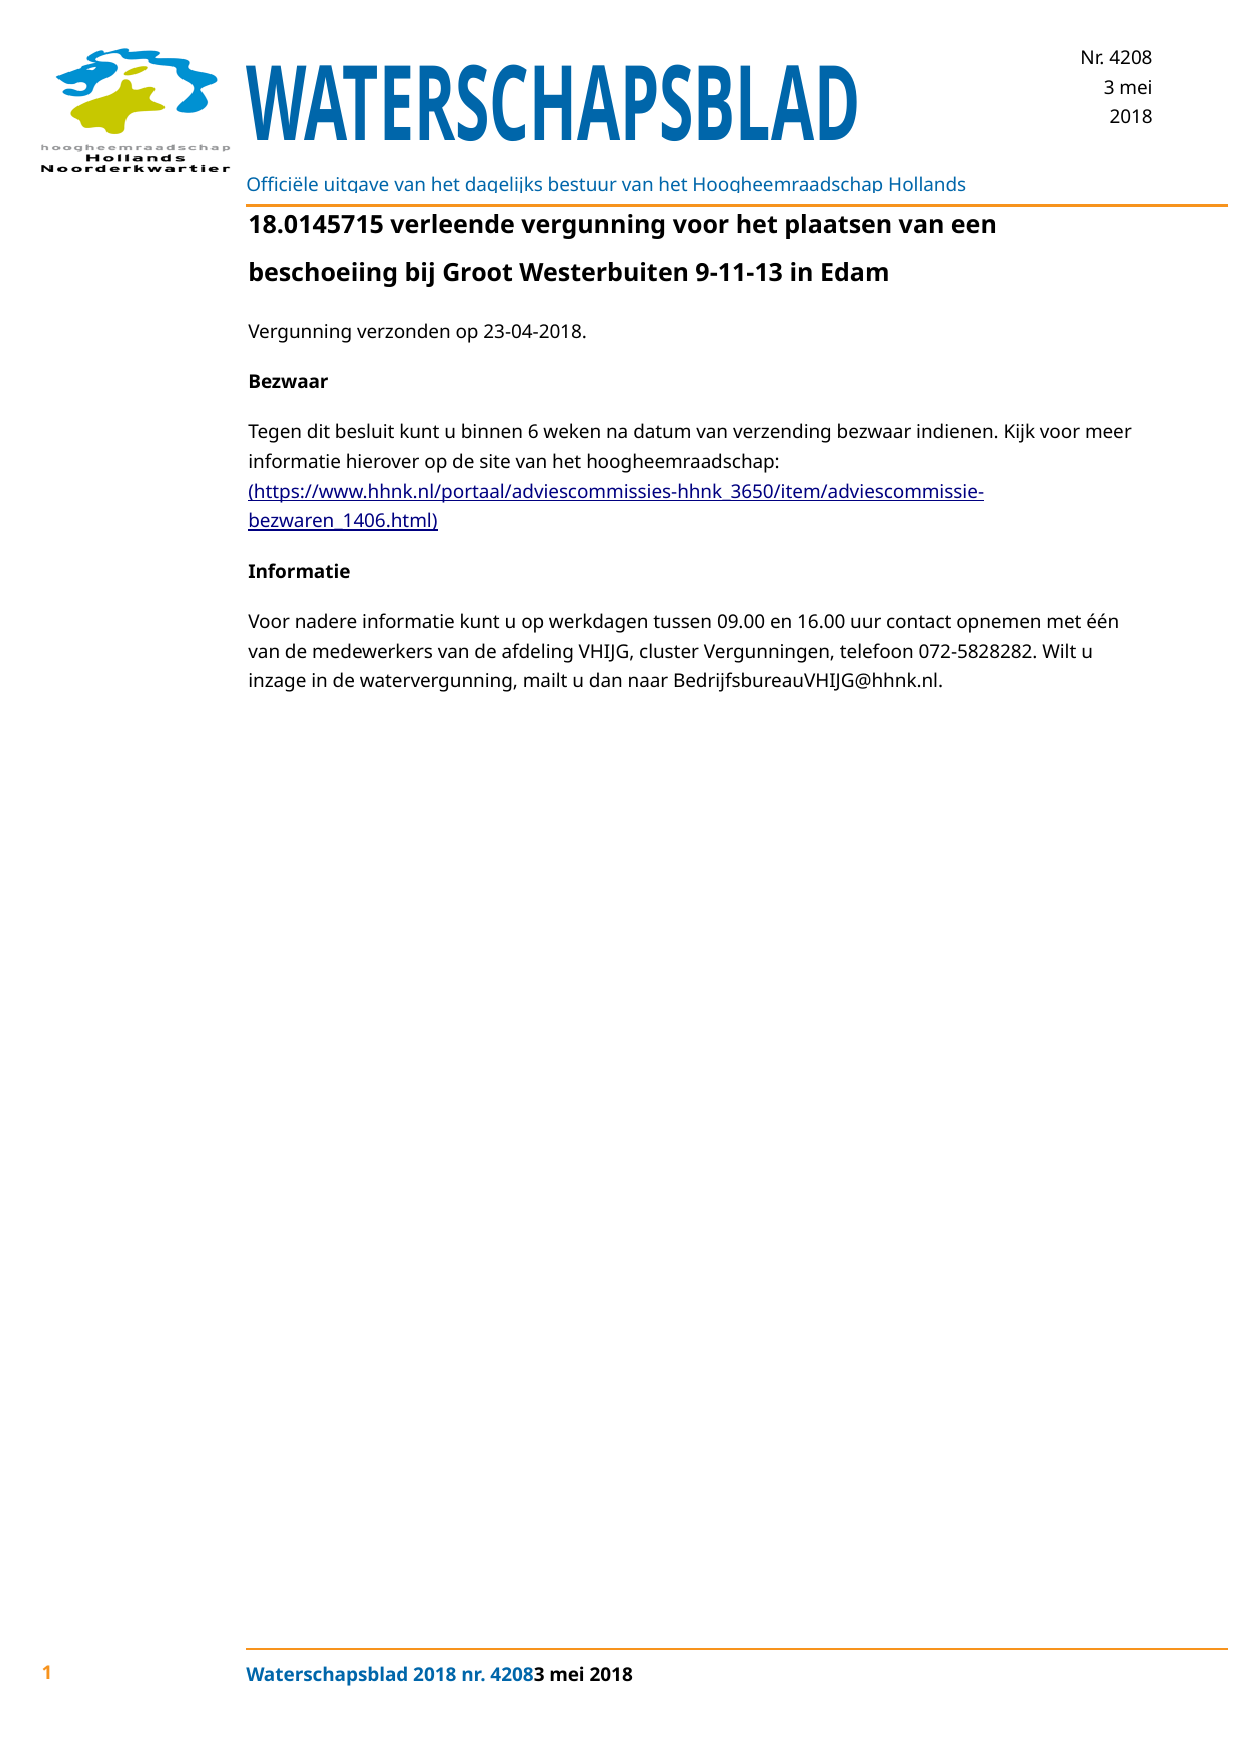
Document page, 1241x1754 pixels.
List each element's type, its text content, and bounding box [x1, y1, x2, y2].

text Voor nadere informatie kunt u op werkdagen tussen 09.00 en 16.00 uur contact opnemen met één van de medewerkers van de afdeling VHIJG, cluster Vergunningen, telefoon 072-5828282. Wilt u inzage in de watervergunning, mailt u dan naar BedrijfsbureauVHIJG@hhnk.nl. [248, 608, 1152, 693]
text Informatie [248, 558, 1152, 584]
picture [41, 47, 231, 172]
text Tegen dit besluit kunt u binnen 6 weken na datum van verzending bezwaar indienen. Kijk voor meer informatie hierover op de site van het hoogheemraadschap: (https://www.hhnk.nl/portaal/adviescommissies-hhnk_3650/item/adviescommissie-bezwaren_1406.html) [248, 419, 1152, 533]
text Bezwaar [248, 368, 1152, 394]
text Vergunning verzonden op 23-04-2018. [248, 318, 1152, 344]
text 18.0145715 verleende vergunning voor het plaatsen van een beschoeiing bij Groot Westerbuiten 9-11-13 in Edam [248, 207, 1152, 288]
